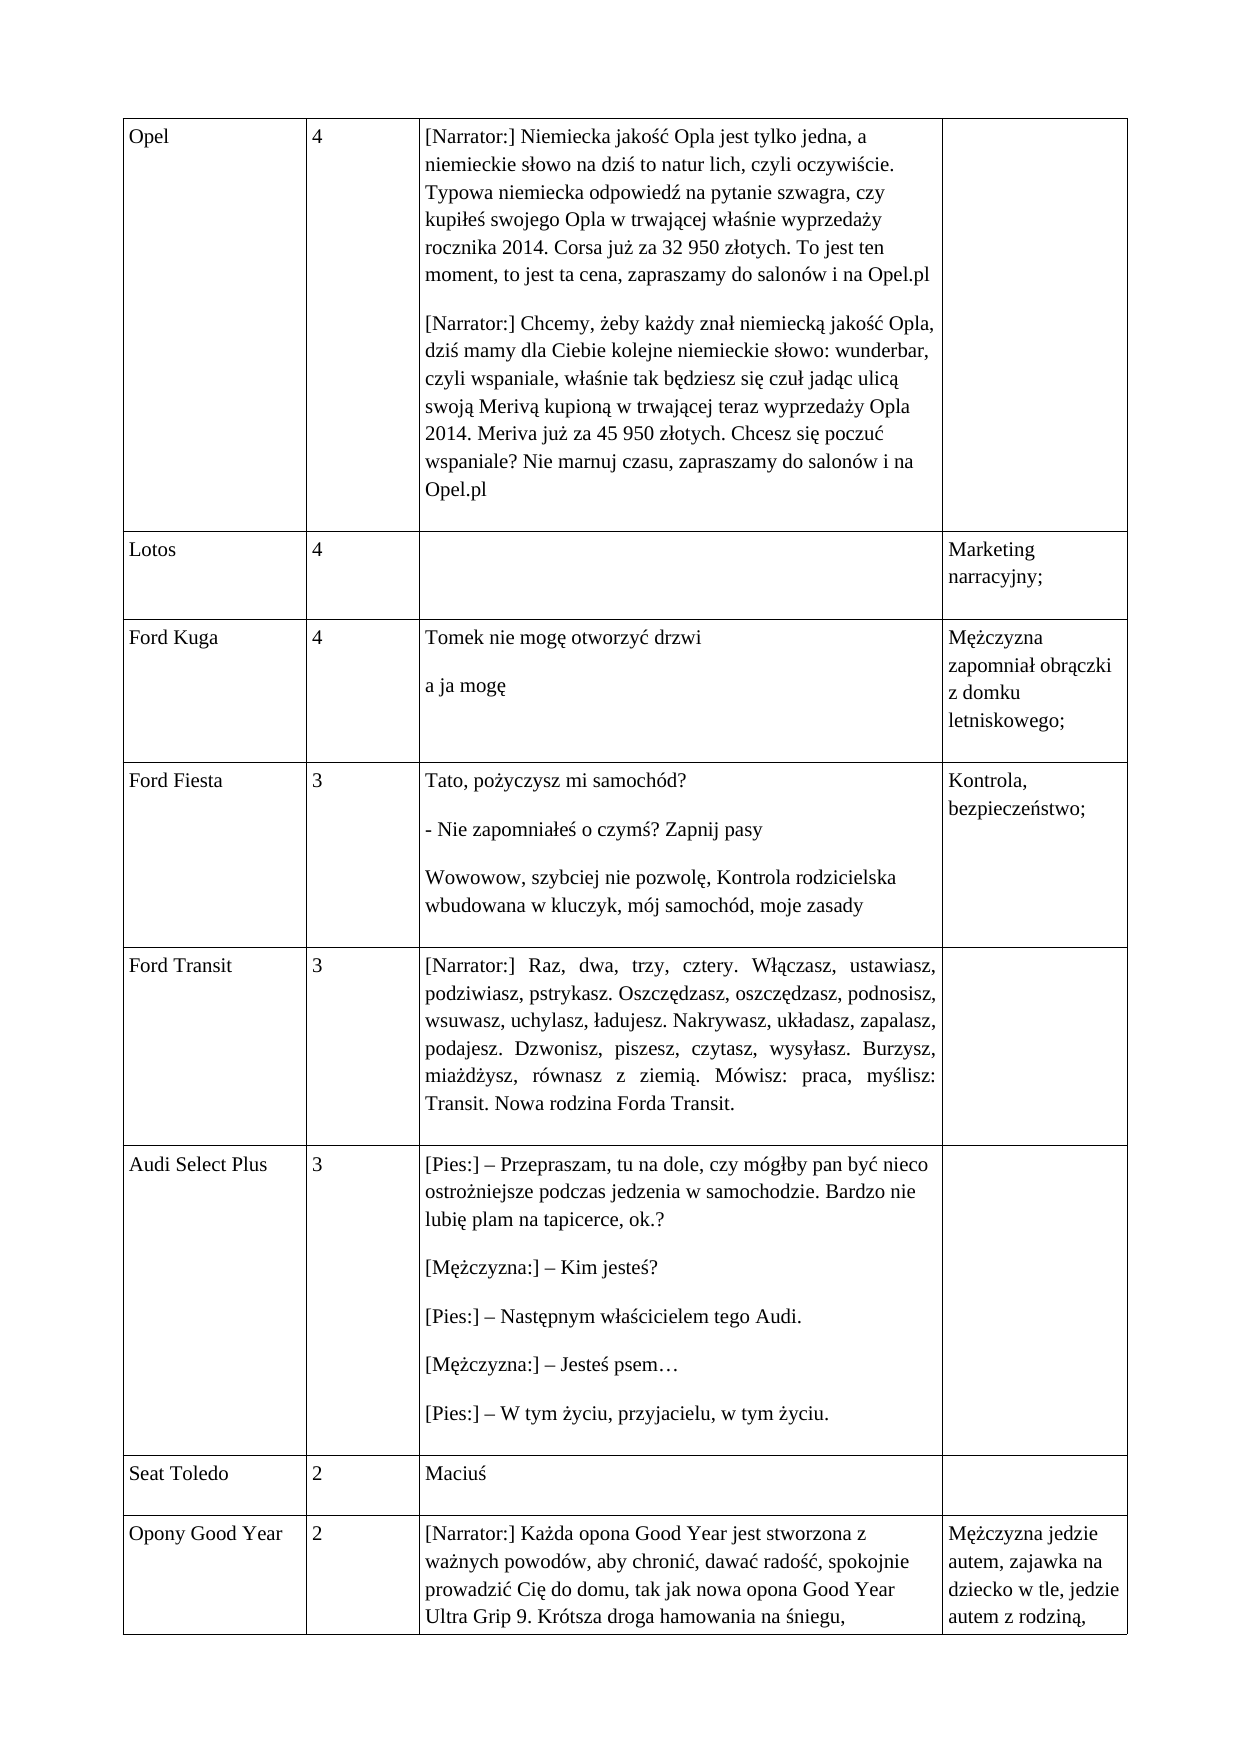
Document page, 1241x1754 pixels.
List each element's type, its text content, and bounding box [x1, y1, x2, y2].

table_cell Ford Fiesta [124, 763, 306, 947]
table_cell [943, 948, 1127, 1145]
table_cell 2 [307, 1456, 419, 1515]
table_cell Tato, pożyczysz mi samochód? - Nie zapomniałeś o czymś? Zapnij pasy Wowowow, szybciej nie pozwolę, Kontrola rodzicielska wbudowana w kluczyk, mój samochód, moje zasady [420, 763, 942, 947]
table_cell 4 [307, 532, 419, 619]
table_cell [Narrator:] Niemiecka jakość Opla jest tylko jedna, a niemieckie słowo na dziś to natur lich, czyli oczywiście. Typowa niemiecka odpowiedź na pytanie szwagra, czy kupiłeś swojego Opla w trwającej właśnie wyprzedaży rocznika 2014. Corsa już za 32 950 złotych. To jest ten moment, to jest ta cena, zapraszamy do salonów i na Opel.pl [Narrator:] Chcemy, żeby każdy znał niemiecką jakość Opla, dziś mamy dla Ciebie kolejne niemieckie słowo: wunderbar, czyli wspaniale, właśnie tak będziesz się czuł jadąc ulicą swoją Merivą kupioną w trwającej teraz wyprzedaży Opla 2014. Meriva już za 45 950 złotych. Chcesz się poczuć wspaniale? Nie marnuj czasu, zapraszamy do salonów i na Opel.pl [420, 119, 942, 531]
table_cell 4 [307, 119, 419, 531]
table_cell Audi Select Plus [124, 1146, 306, 1454]
table_cell 3 [307, 948, 419, 1145]
table_cell [Narrator:] Każda opona Good Year jest stworzona z ważnych powodów, aby chronić, dawać radość, spokojnie prowadzić Cię do domu, tak jak nowa opona Good Year Ultra Grip 9. Krótsza droga hamowania na śniegu, [420, 1516, 942, 1634]
table_cell Marketing narracyjny; [943, 532, 1127, 619]
table_cell [Narrator:] Raz, dwa, trzy, cztery. Włączasz, ustawiasz, podziwiasz, pstrykasz. Oszczędzasz, oszczędzasz, podnosisz, wsuwasz, uchylasz, ładujesz. Nakrywasz, układasz, zapalasz, podajesz. Dzwonisz, piszesz, czytasz, wysyłasz. Burzysz, miażdżysz, równasz z ziemią. Mówisz: praca, myślisz: Transit. Nowa rodzina Forda Transit. [420, 948, 942, 1145]
table_cell [420, 532, 942, 619]
table_cell Lotos [124, 532, 306, 619]
table_cell Opel [124, 119, 306, 531]
table_cell Maciuś [420, 1456, 942, 1515]
table_cell Kontrola, bezpieczeństwo; [943, 763, 1127, 947]
table_cell Ford Kuga [124, 620, 306, 762]
table_cell [943, 1456, 1127, 1515]
table_cell 3 [307, 763, 419, 947]
table_cell 2 [307, 1516, 419, 1634]
table_cell 4 [307, 620, 419, 762]
table_cell Seat Toledo [124, 1456, 306, 1515]
table_cell Tomek nie mogę otworzyć drzwi a ja mogę [420, 620, 942, 762]
table_cell [943, 1146, 1127, 1454]
table_cell Mężczyzna jedzie autem, zajawka na dziecko w tle, jedzie autem z rodziną, [943, 1516, 1127, 1634]
table_cell [943, 119, 1127, 531]
table_cell Ford Transit [124, 948, 306, 1145]
table_cell 3 [307, 1146, 419, 1454]
table_cell Mężczyzna zapomniał obrączki z domku letniskowego; [943, 620, 1127, 762]
table_cell [Pies:] – Przepraszam, tu na dole, czy mógłby pan być nieco ostrożniejsze podczas jedzenia w samochodzie. Bardzo nie lubię plam na tapicerce, ok.? [Mężczyzna:] – Kim jesteś? [Pies:] – Następnym właścicielem tego Audi. [Mężczyzna:] – Jesteś psem… [Pies:] – W tym życiu, przyjacielu, w tym życiu. [420, 1146, 942, 1454]
table_cell Opony Good Year [124, 1516, 306, 1634]
